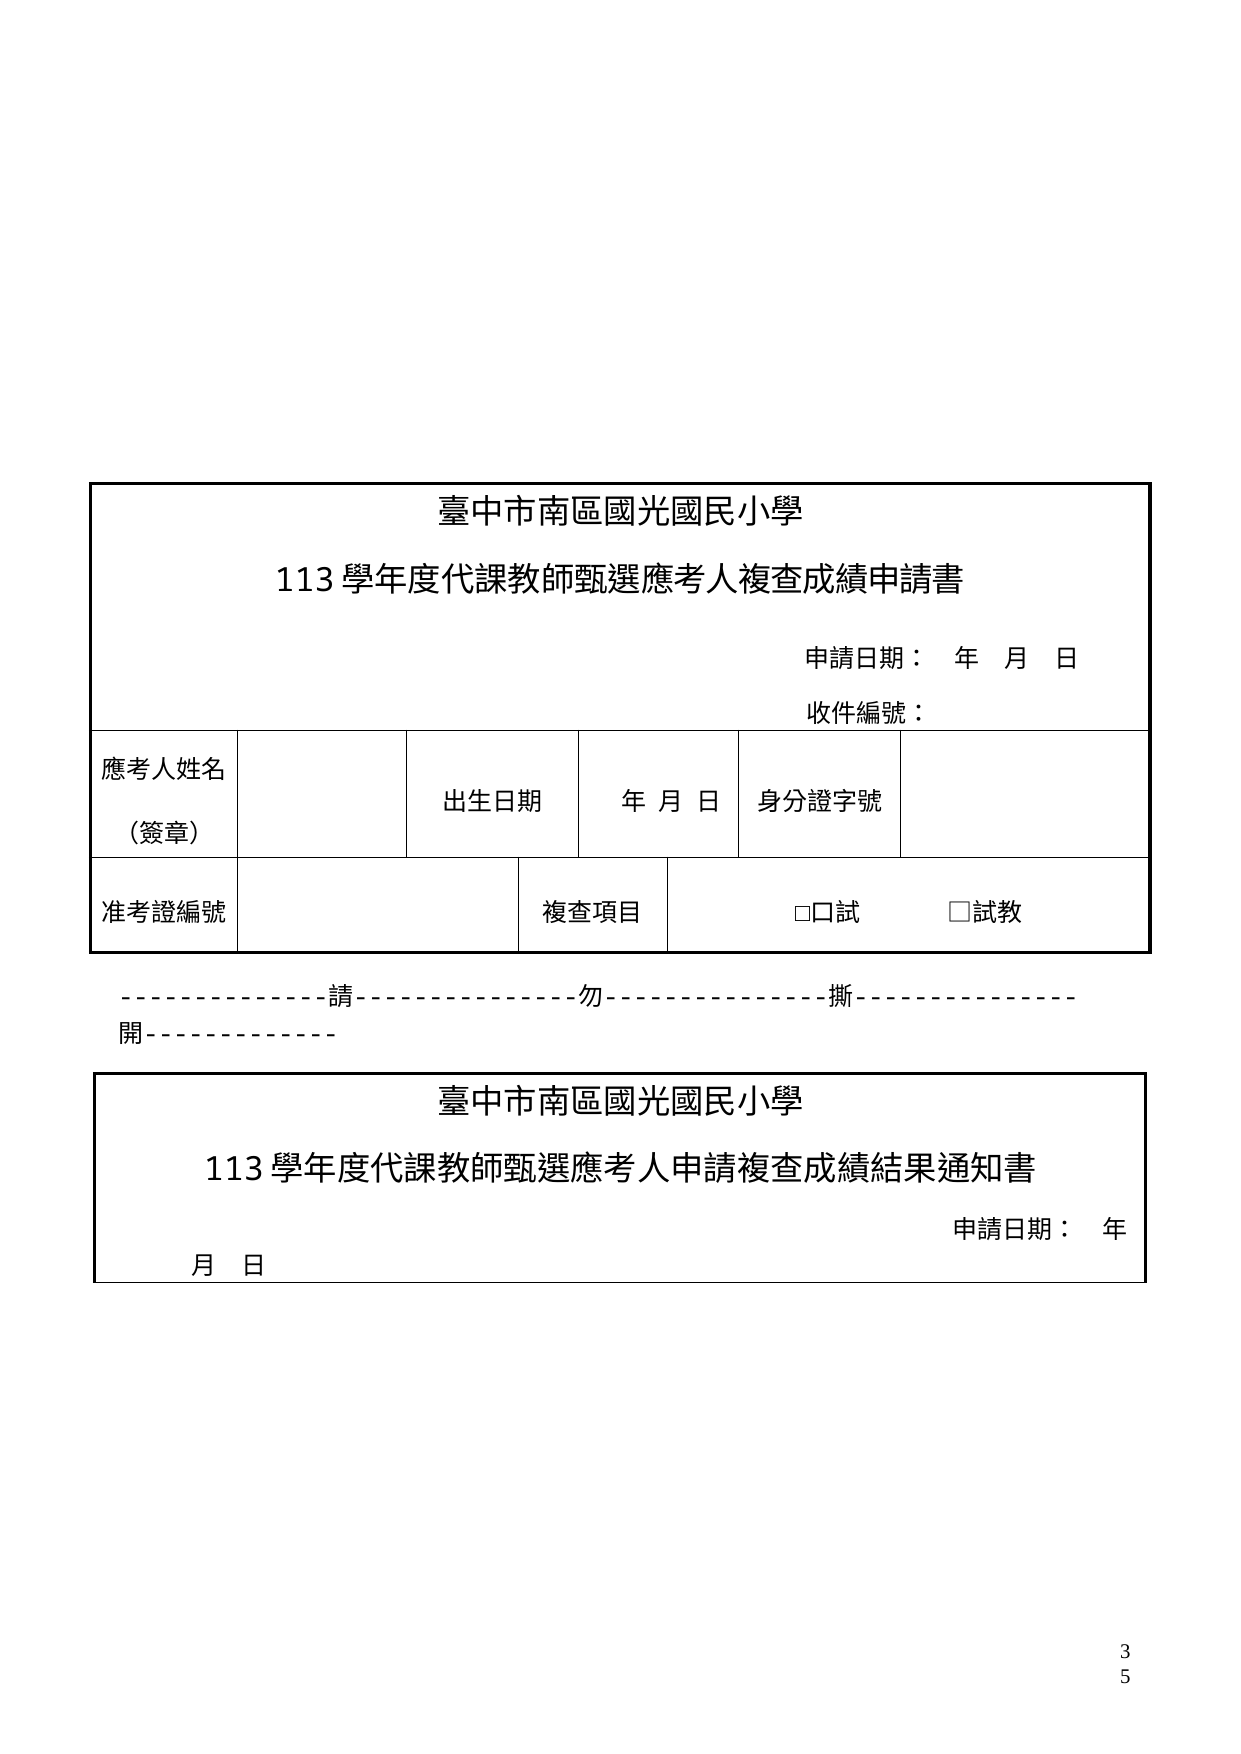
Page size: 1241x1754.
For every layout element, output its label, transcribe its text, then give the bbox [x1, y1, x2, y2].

table_cell 應考人姓名 （簽章） [92, 731, 237, 857]
text --------------請---------------勿---------------撕---------------開------------- [118, 977, 1122, 1049]
table_cell 複查項目 [519, 858, 667, 951]
table_cell [238, 858, 518, 951]
table_cell 身分證字號 [739, 731, 900, 857]
table_cell 年 月 日 [579, 731, 738, 857]
table_cell [238, 731, 406, 857]
table_cell □口試 □試教 [668, 858, 1148, 951]
table_cell 出生日期 [407, 731, 578, 857]
table_cell 准考證編號 [92, 858, 237, 951]
table_header 臺中市南區國光國民小學 113學年度代課教師甄選應考人複查成績申請書 申請日期： 年 月 日 收件編號： [92, 485, 1148, 729]
table_cell [901, 731, 1148, 857]
table_header 臺中市南區國光國民小學 113學年度代課教師甄選應考人申請複查成績結果通知書 申請日期： 年 月 日 [96, 1075, 1144, 1282]
